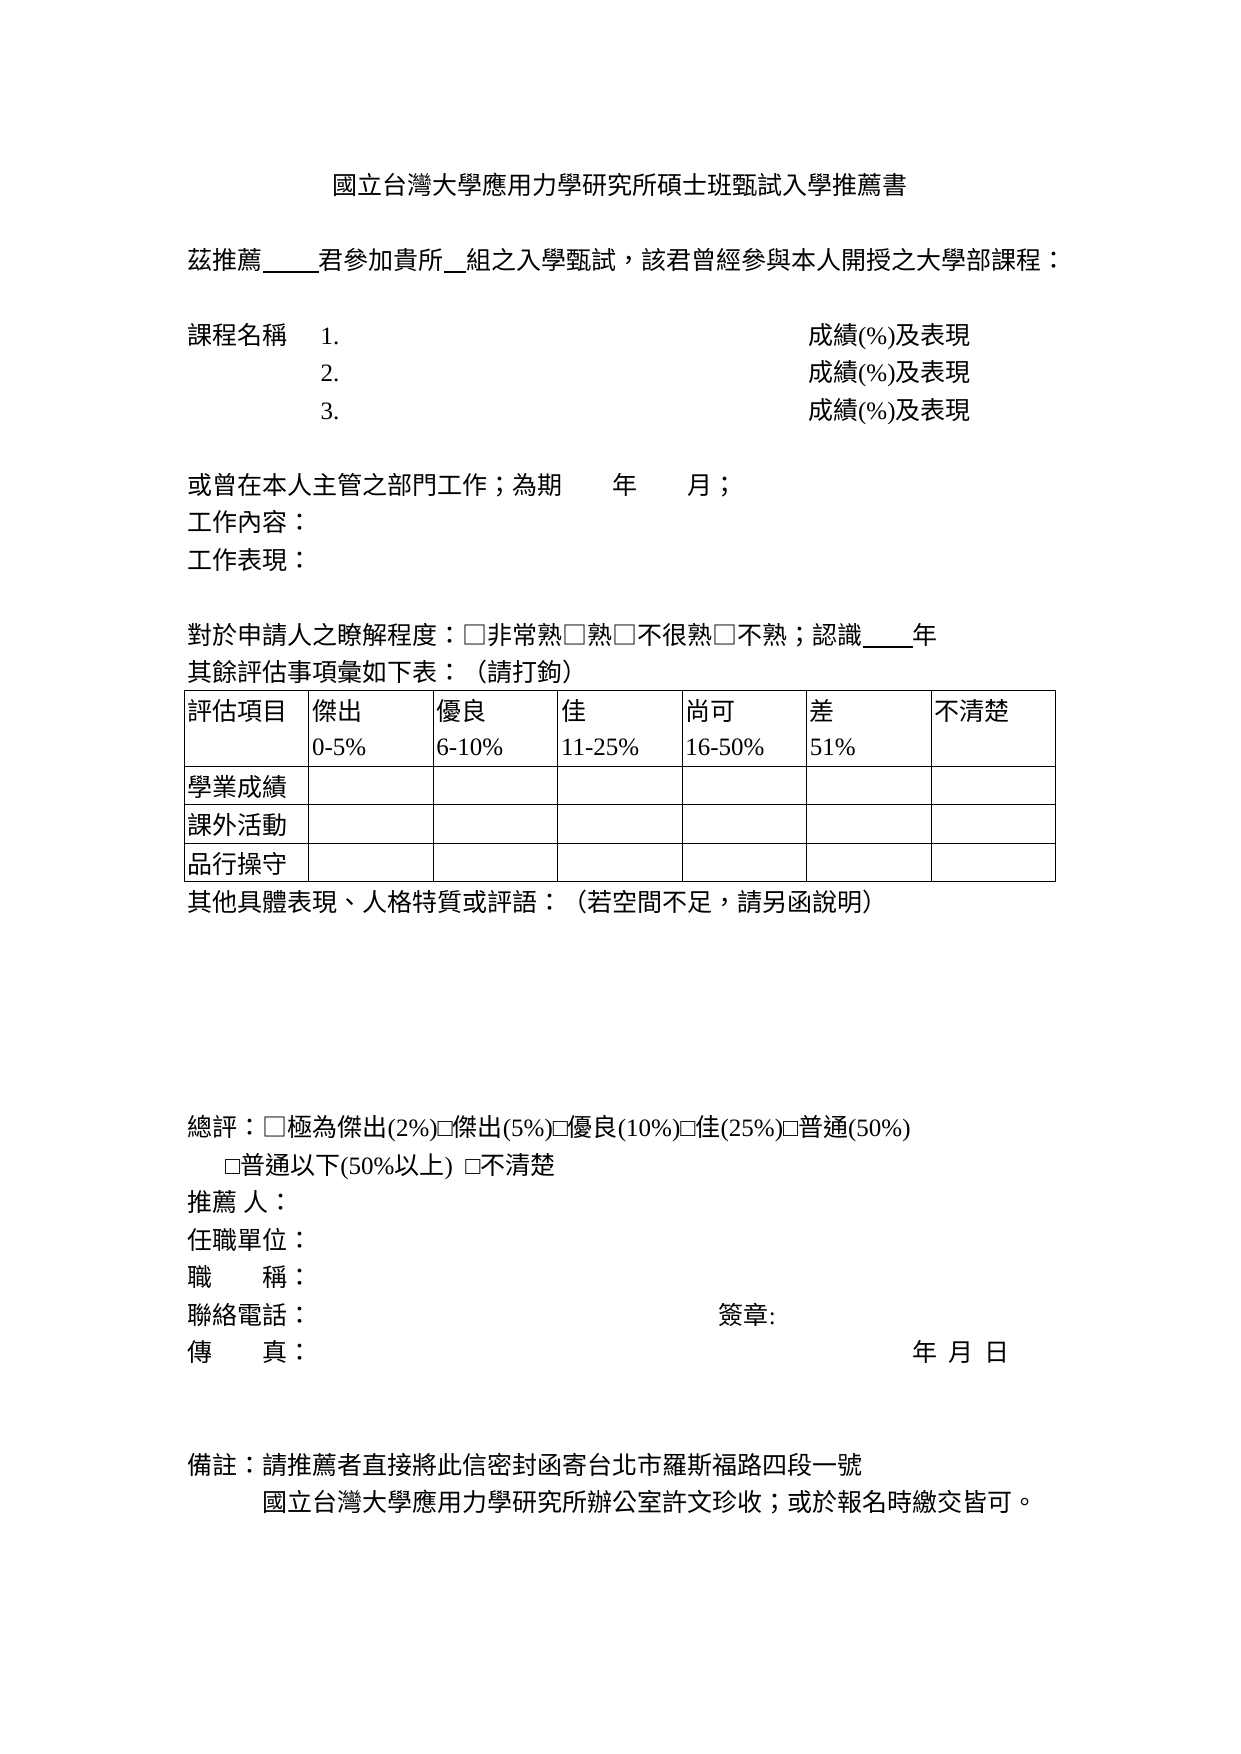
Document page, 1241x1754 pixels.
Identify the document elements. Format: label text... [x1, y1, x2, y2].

table_header 尚可 16-50% [683, 691, 806, 766]
text 2. 成績(%)及表現 [187, 352, 1053, 389]
text □普通以下(50%以上) □不清楚 [187, 1145, 1053, 1182]
table_cell [807, 805, 931, 843]
table_cell [932, 805, 1055, 843]
table_cell [932, 767, 1055, 804]
table_cell [309, 805, 433, 843]
table_cell [683, 767, 806, 804]
text 推薦 人： [187, 1182, 1053, 1220]
table_cell [932, 844, 1055, 881]
table_header 佳 11-25% [558, 691, 682, 766]
table_cell [558, 767, 682, 804]
text 對於申請人之瞭解程度：□非常熟□熟□不很熟□不熟；認識 年 [187, 614, 1053, 652]
text 3. 成績(%)及表現 [187, 389, 1053, 427]
table_cell [683, 844, 806, 881]
text 職 稱： [187, 1257, 1053, 1295]
text 工作表現： [187, 539, 1053, 577]
table_header 評估項目 [185, 691, 308, 766]
table_cell [807, 844, 931, 881]
text 傳 真： 年 月 日 [187, 1332, 1053, 1370]
table_cell [807, 767, 931, 804]
text 或曾在本人主管之部門工作；為期 年 月； [187, 464, 1053, 502]
text 任職單位： [187, 1220, 1053, 1257]
table_cell [434, 844, 557, 881]
text 備註：請推薦者直接將此信密封函寄台北市羅斯福路四段一號 [187, 1445, 1053, 1482]
table_cell 課外活動 [185, 805, 308, 843]
text 總評：□極為傑出(2%)□傑出(5%)□優良(10%)□佳(25%)□普通(50%) [187, 1107, 1053, 1145]
table_header 優良 6-10% [434, 691, 557, 766]
table_cell [558, 844, 682, 881]
table_cell [558, 805, 682, 843]
text 課程名稱 1. 成績(%)及表現 [187, 314, 1053, 352]
table_cell 品行操守 [185, 844, 308, 881]
table_cell [434, 805, 557, 843]
table_header 傑出 0-5% [309, 691, 433, 766]
table_header 差 51% [807, 691, 931, 766]
table_cell [309, 844, 433, 881]
text 茲推薦 君參加貴所 組之入學甄試，該君曾經參與本人開授之大學部課程： [187, 239, 1053, 277]
table_cell [434, 767, 557, 804]
text 國立台灣大學應用力學研究所碩士班甄試入學推薦書 [187, 164, 1053, 202]
text 工作內容： [187, 502, 1053, 539]
text 國立台灣大學應用力學研究所辦公室許文珍收；或於報名時繳交皆可。 [187, 1482, 1053, 1520]
text 其他具體表現、人格特質或評語：（若空間不足，請另函說明） [187, 882, 1053, 920]
table_cell [683, 805, 806, 843]
table_cell 學業成績 [185, 767, 308, 804]
table_cell [309, 767, 433, 804]
text 其餘評估事項彙如下表：（請打鉤） [187, 652, 1053, 689]
table_header 不清楚 [932, 691, 1055, 766]
text 聯絡電話： 簽章: [187, 1295, 1053, 1332]
